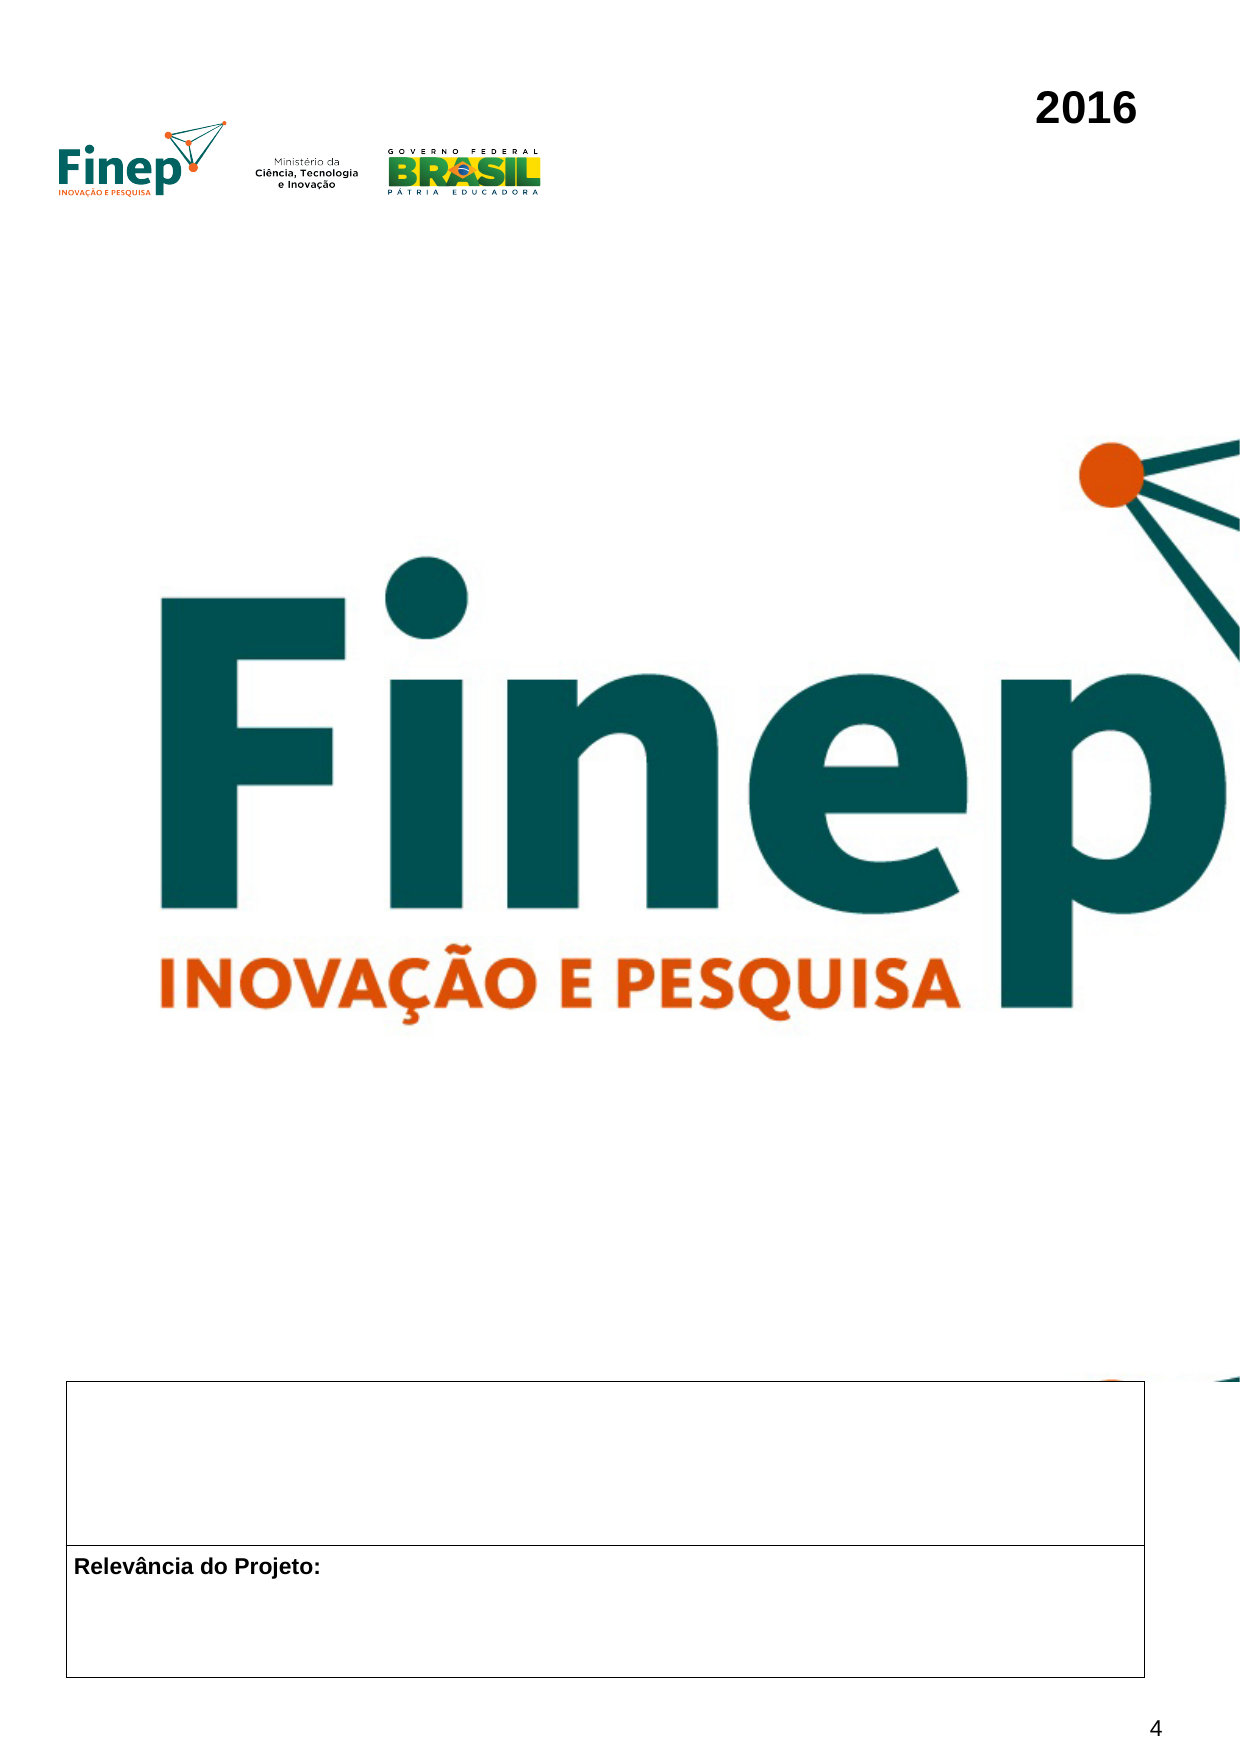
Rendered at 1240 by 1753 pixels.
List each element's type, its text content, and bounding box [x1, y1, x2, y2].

table_cell [67, 1382, 1144, 1545]
table_cell Relevância do Projeto: [67, 1546, 1144, 1677]
